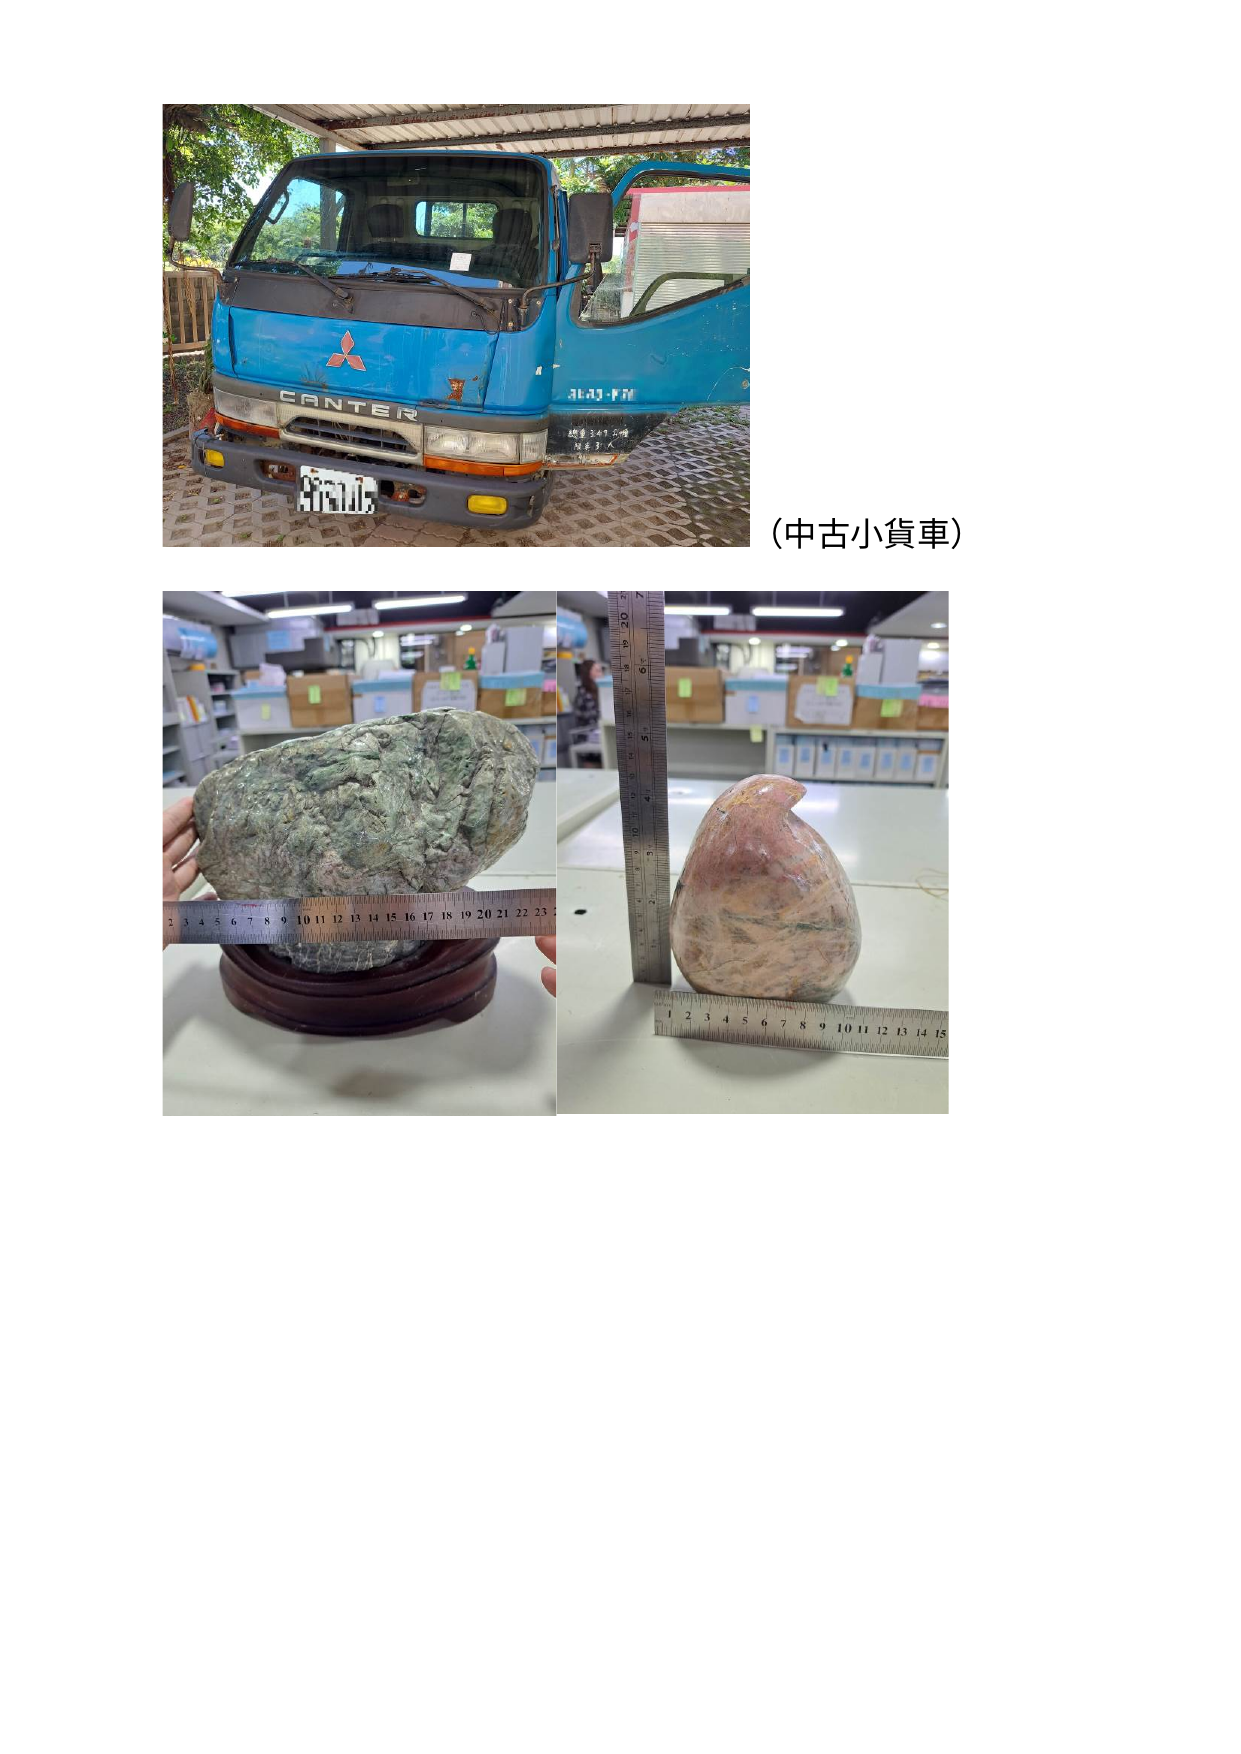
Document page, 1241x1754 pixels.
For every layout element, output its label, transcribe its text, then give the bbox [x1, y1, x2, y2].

picture [162, 104, 750, 547]
picture [681, 360, 691, 366]
picture [162, 591, 949, 1116]
text （中古小貨車） [162, 104, 1107, 1695]
